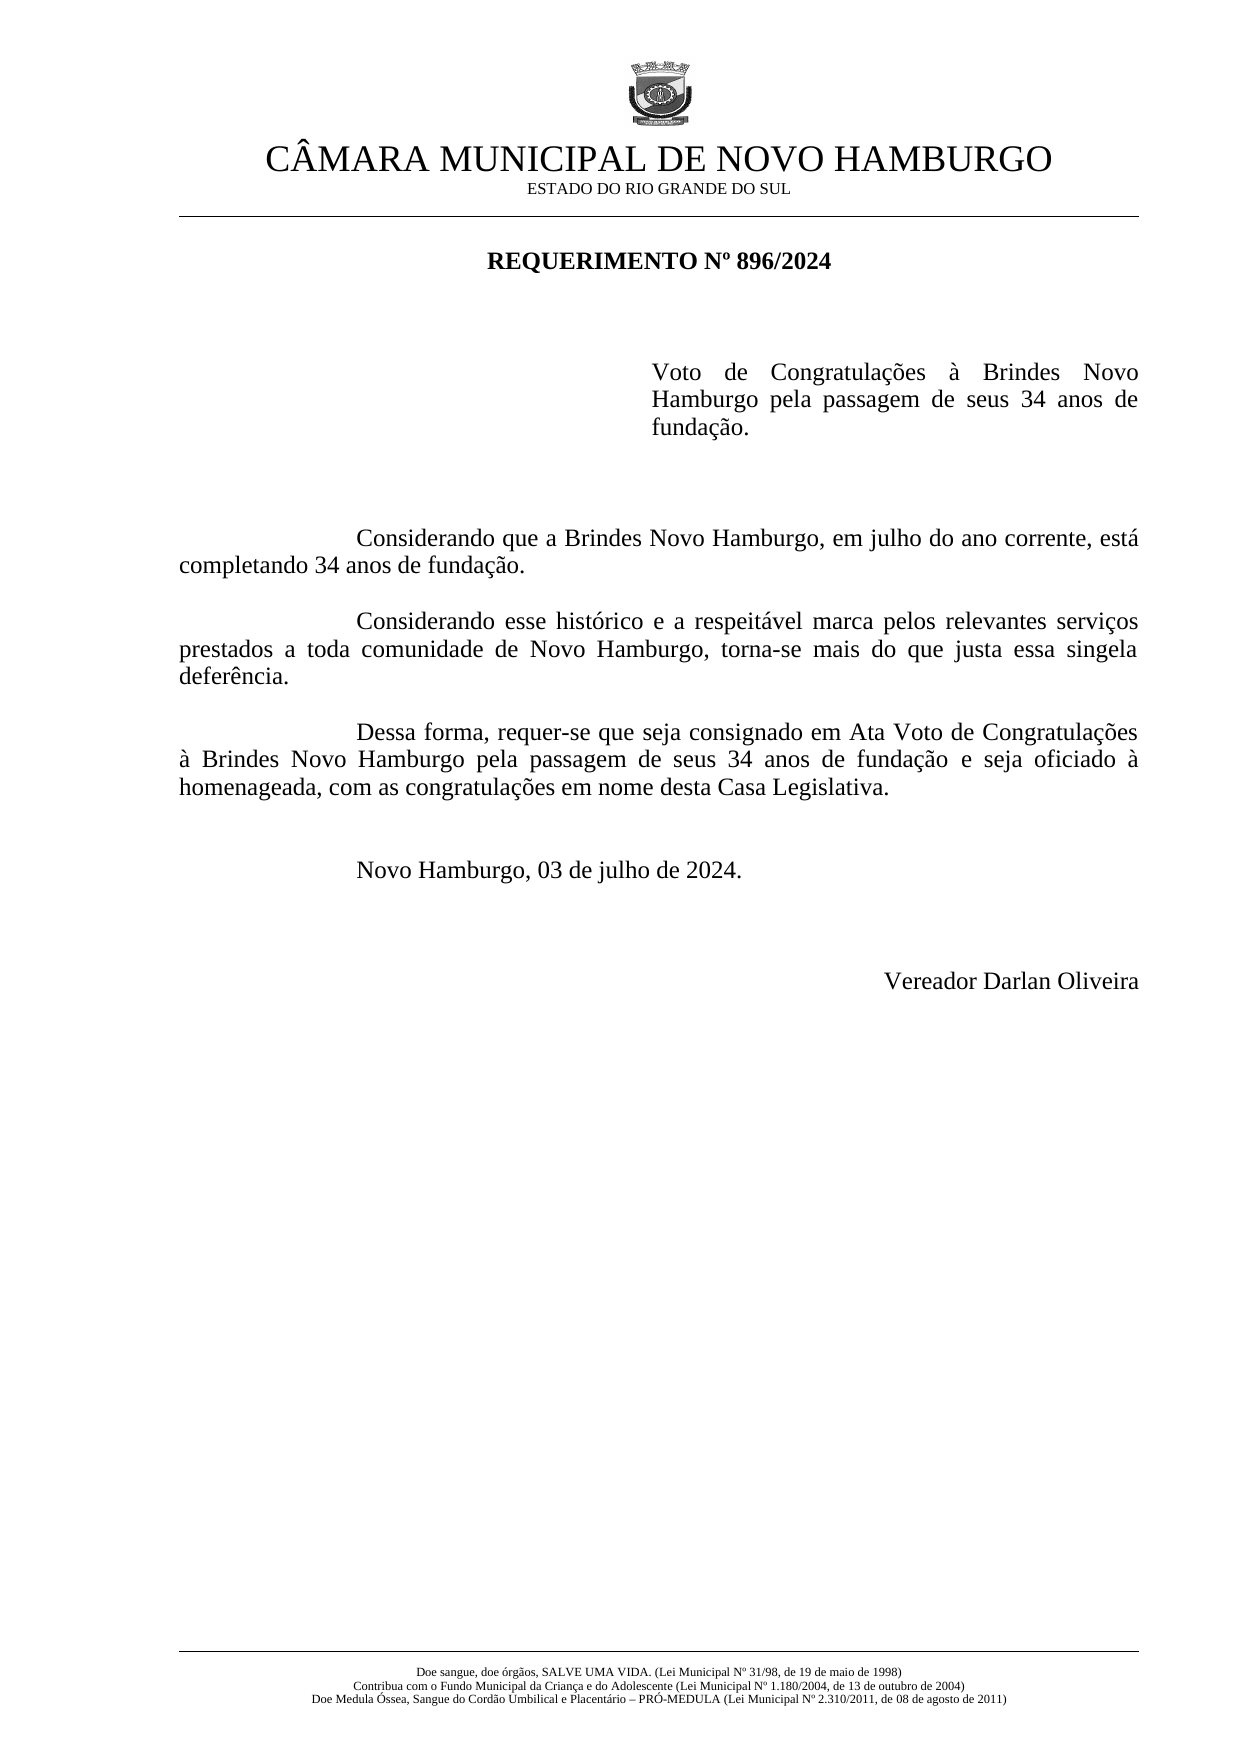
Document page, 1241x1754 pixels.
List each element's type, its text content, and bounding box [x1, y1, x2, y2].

text REQUERIMENTO Nº 896/2024 [179, 247, 1139, 274]
text Novo Hamburgo, 03 de julho de 2024. [179, 856, 1139, 884]
text Voto de Congratulações à Brindes Novo Hamburgo pela passagem de seus 34 anos de fundação. [651, 358, 1139, 441]
text Considerando que a Brindes Novo Hamburgo, em julho do ano corrente, está completando 34 anos de fundação. [179, 524, 1139, 579]
text Dessa forma, requer-se que seja consignado em Ata Voto de Congratulações à Brindes Novo Hamburgo pela passagem de seus 34 anos de fundação e seja oficiado à homenageada, com as congratulações em nome desta Casa Legislativa. [179, 718, 1139, 801]
text Vereador Darlan Oliveira [179, 967, 1139, 995]
text Considerando esse histórico e a respeitável marca pelos relevantes serviços prestados a toda comunidade de Novo Hamburgo, torna-se mais do que justa essa singela deferência. [179, 607, 1139, 690]
